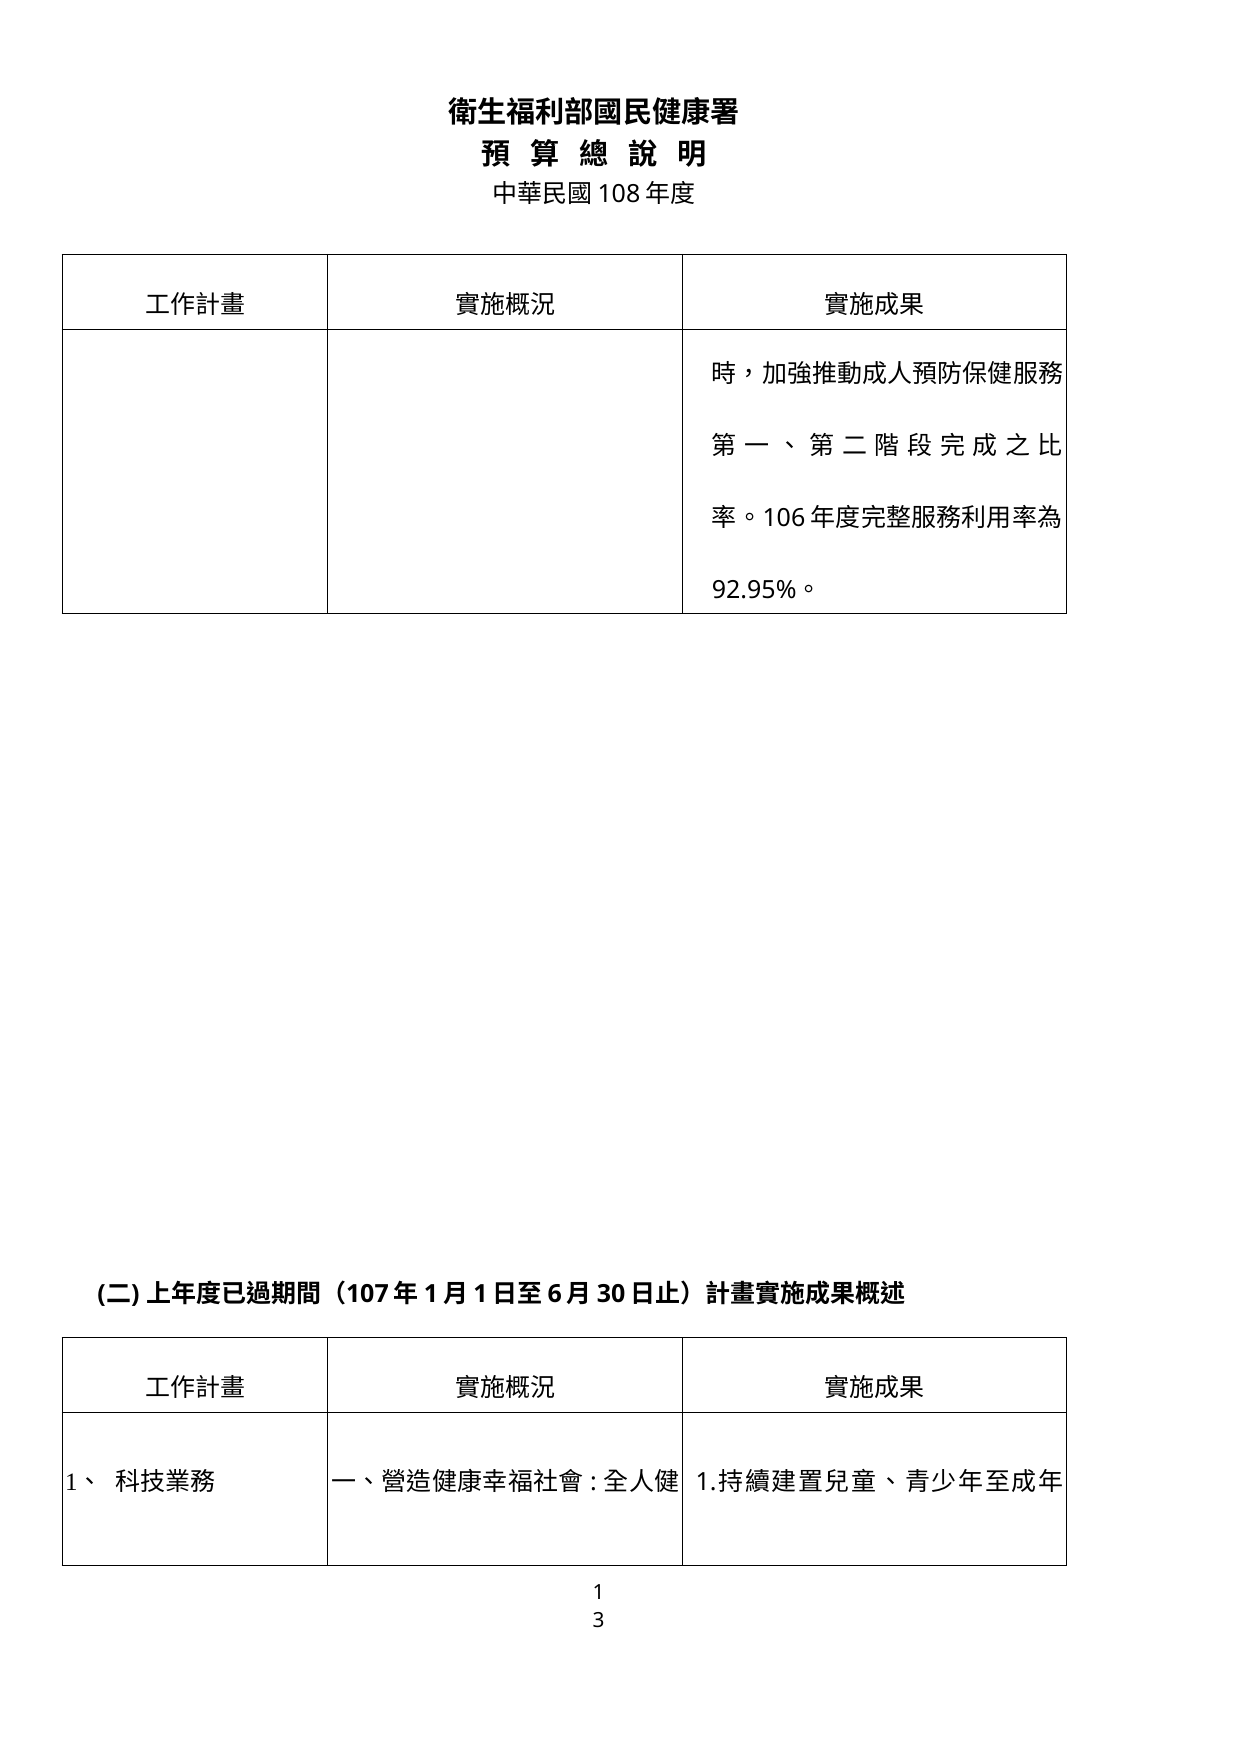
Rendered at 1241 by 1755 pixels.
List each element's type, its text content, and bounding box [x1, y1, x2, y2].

table_header 工作計畫 [63, 255, 327, 329]
table_cell 1.持續建置兒童、青少年至成年 [683, 1413, 1066, 1565]
table_header 實施成果 [683, 1338, 1066, 1412]
text (二) 上年度已過期間（107年1月1日至6月30日止）計畫實施成果概述 [91, 1250, 1128, 1313]
table_cell 一、營造健康幸福社會 : 全人健 [328, 1413, 682, 1565]
table_header 實施概況 [328, 1338, 682, 1412]
table_header 工作計畫 [63, 1338, 327, 1412]
table_cell 時，加強推動成人預防保健服務第一、第二階段完成之比率。106年度完整服務利用率為92.95%。 [683, 330, 1066, 612]
table_header 實施概況 [328, 255, 682, 329]
table_cell 二、國民健康業務 [63, 330, 327, 612]
table_cell 科技業務 [63, 1413, 327, 1565]
table_cell 預防保健服務計畫： （一）以實證基礎（Evidence-based）為依據，並以全人照護之觀點，提供各項預防保健服務。 1. 孕婦產前檢查。 2. 兒童預防保健服務。 3. 成人預防保健服務。 （二）提升預防保健服務執行品質及利用率。 [328, 330, 682, 612]
table_header 實施成果 [683, 255, 1066, 329]
